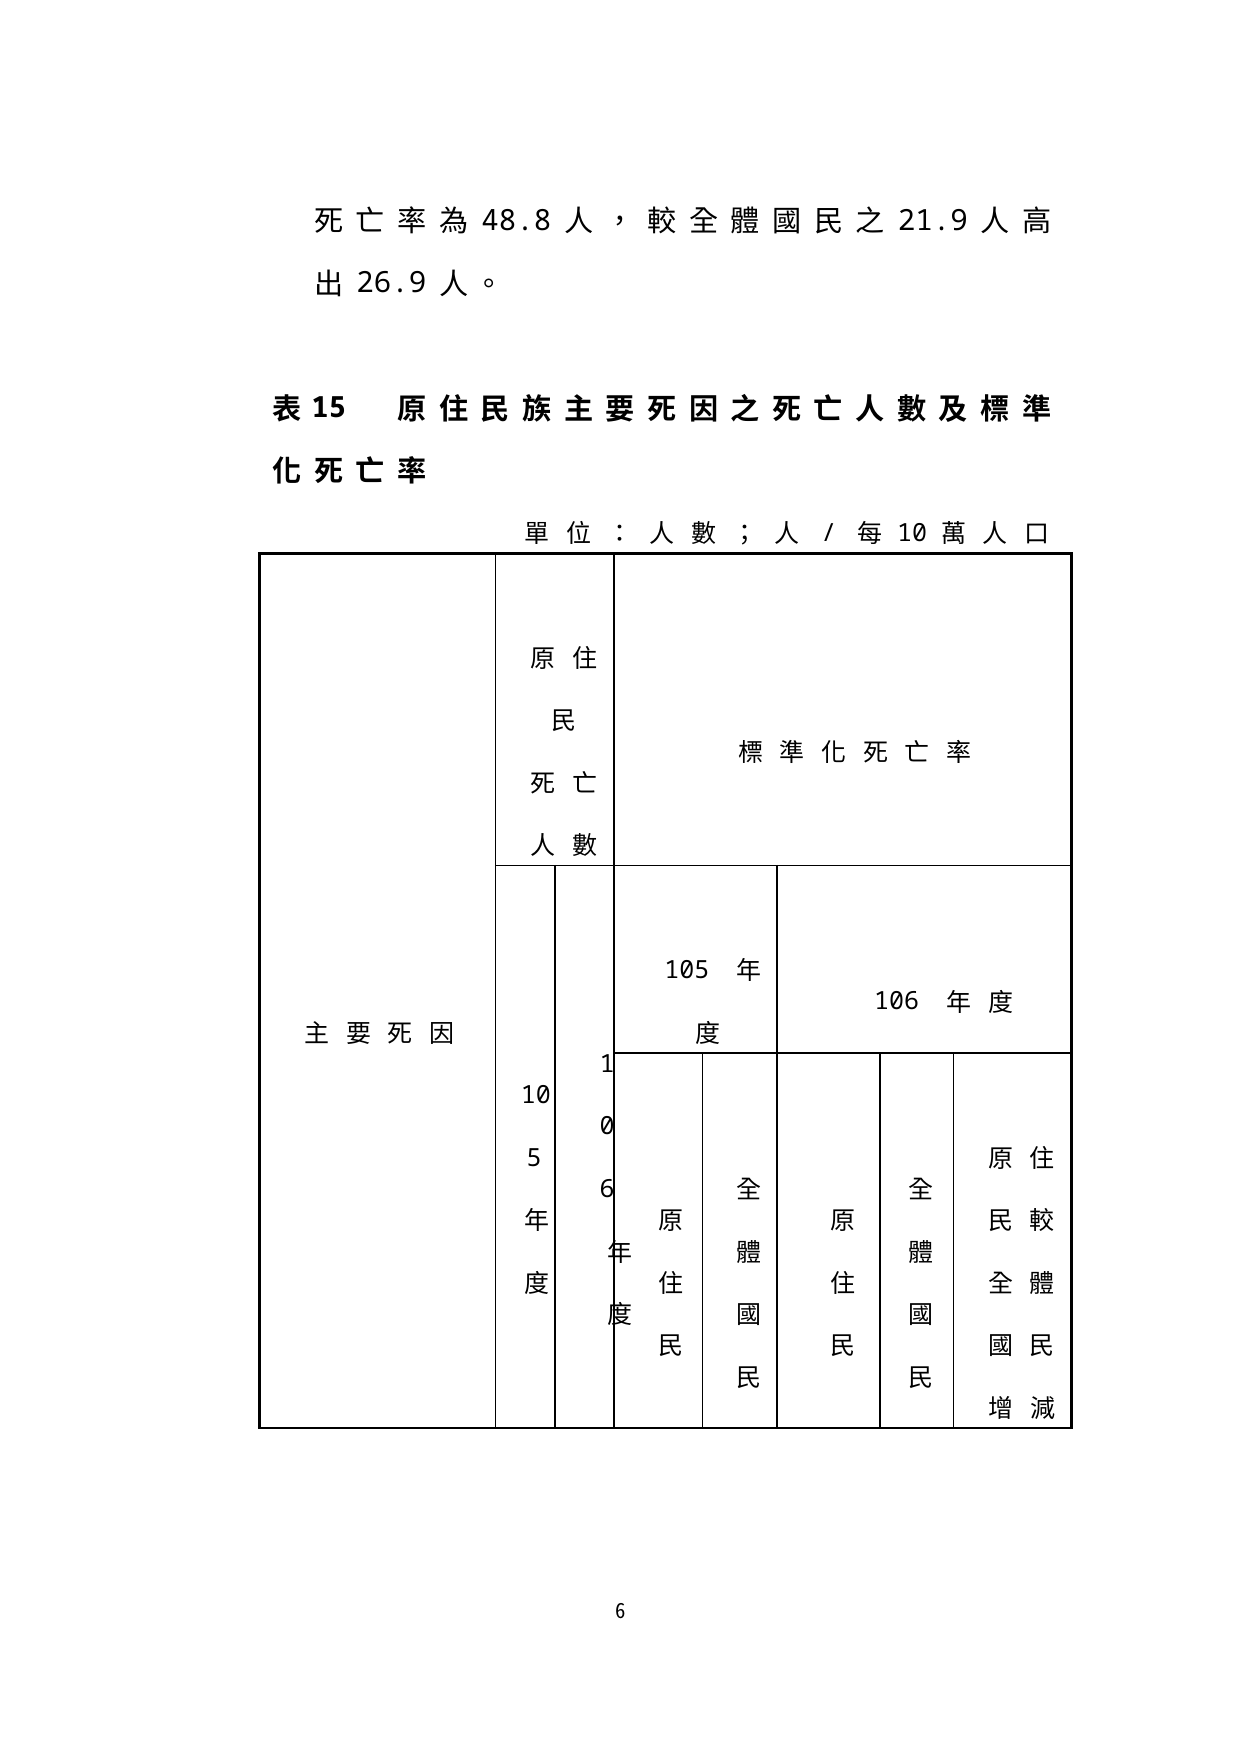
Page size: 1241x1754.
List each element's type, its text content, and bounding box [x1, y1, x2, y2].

table_cell 105年度 [496, 866, 554, 1427]
table_header 標準化死亡率 [615, 555, 1070, 865]
table_cell 原住民 [615, 1054, 702, 1427]
table_cell 106年度 [556, 866, 613, 1427]
text 表15 原住民族主要死因之死亡人數及標準化死亡率 [227, 365, 1058, 490]
table_cell 全體國民 [881, 1054, 953, 1427]
table_cell 105年度 [615, 866, 776, 1052]
table_cell 原住民 [778, 1054, 879, 1427]
table_cell 全體國民 [703, 1054, 776, 1427]
table_header 原住民 死亡人數 [496, 555, 613, 865]
table_cell 106年度 [778, 866, 1070, 1052]
table_header 主要死因 [261, 555, 495, 1427]
text 死亡率為48.8人，較全體國民之21.9人高出26.9人。 [271, 177, 1058, 302]
table_cell 原住民較全體國民增減 [954, 1054, 1070, 1427]
text 單位：人數；人/每10萬人口 [183, 490, 1058, 552]
